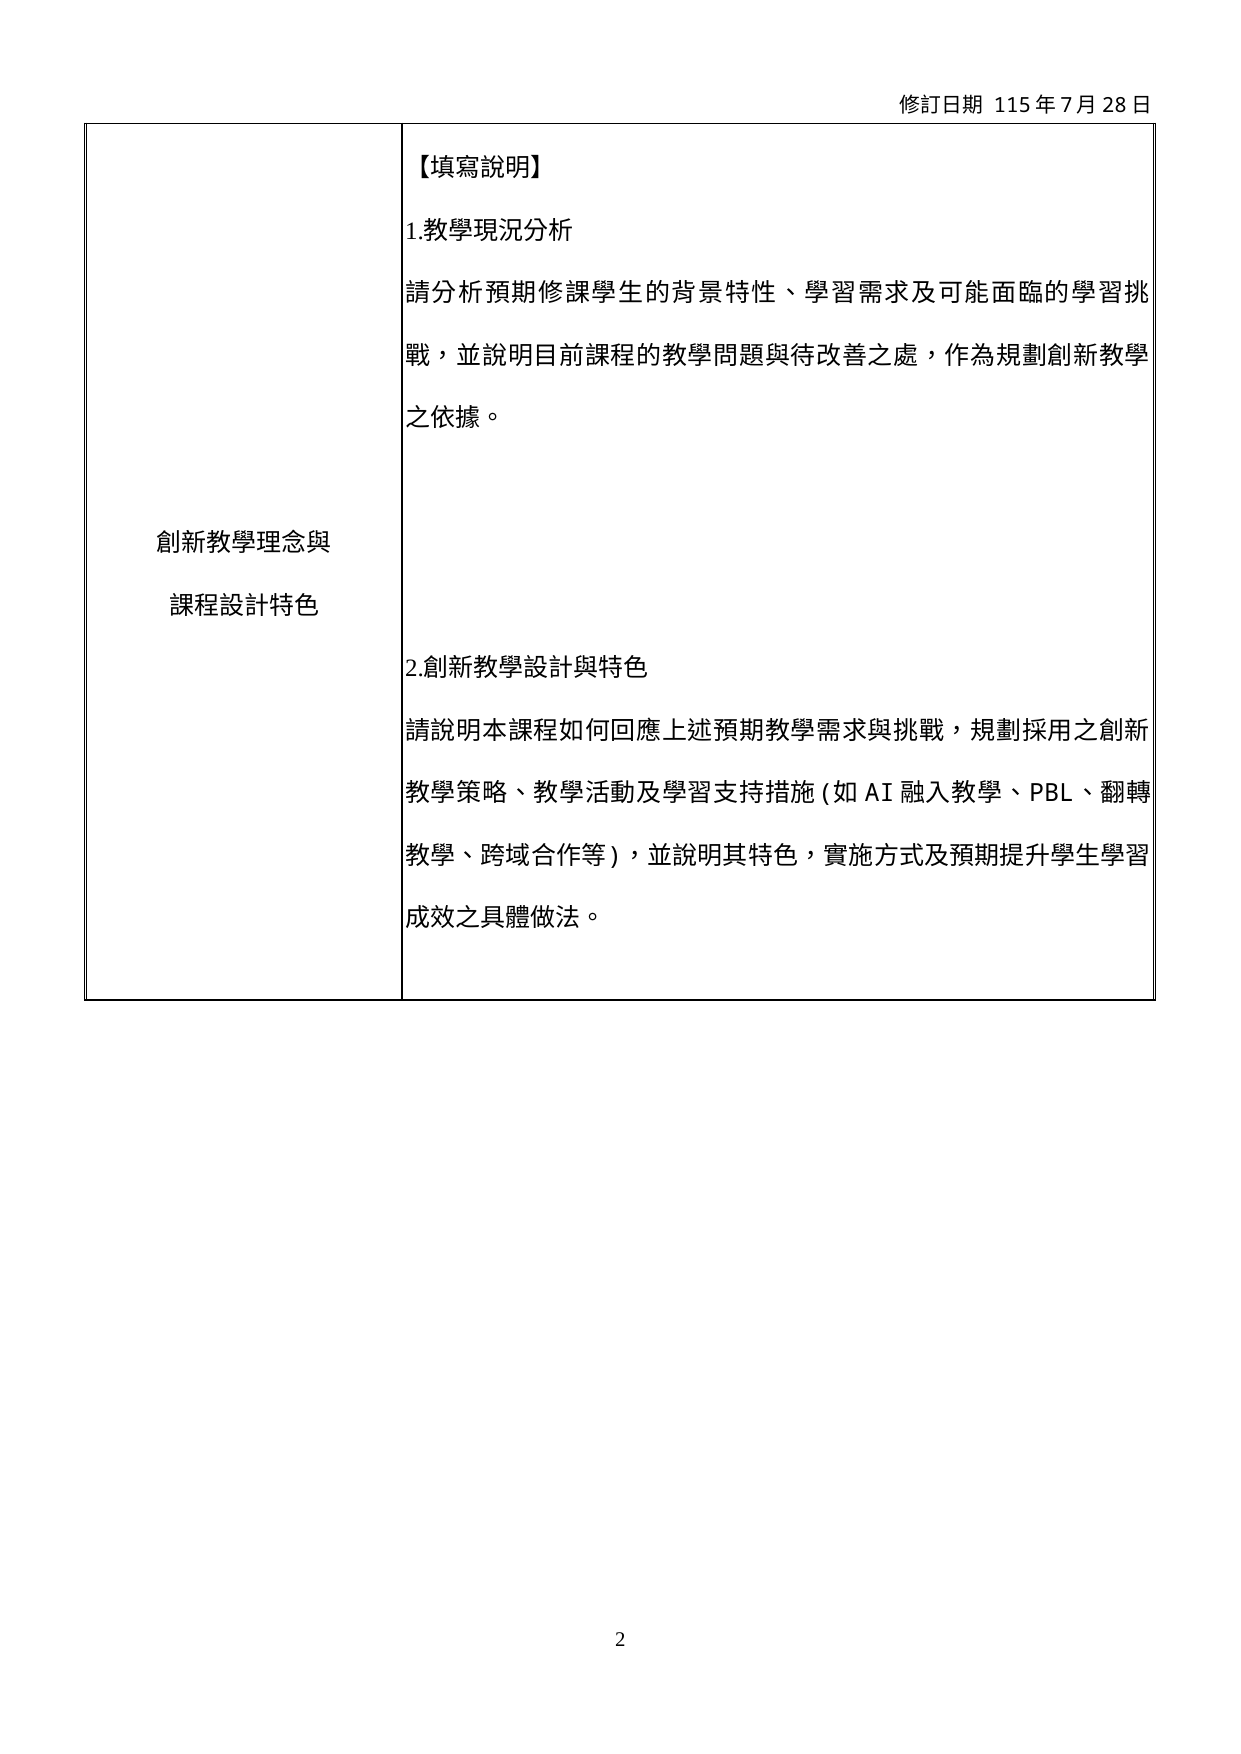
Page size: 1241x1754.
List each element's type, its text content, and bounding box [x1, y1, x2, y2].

table_cell 創新教學理念與 課程設計特色 [87, 124, 401, 999]
table_cell 【填寫說明】 1.教學現況分析 請分析預期修課學生的背景特性、學習需求及可能面臨的學習挑戰，並說明目前課程的教學問題與待改善之處，作為規劃創新教學之依據。 2.創新教學設計與特色 請說明本課程如何回應上述預期教學需求與挑戰，規劃採用之創新教學策略、教學活動及學習支持措施(如AI融入教學、PBL、翻轉教學、跨域合作等)，並說明其特色，實施方式及預期提升學生學習成效之具體做法。 [403, 124, 1153, 999]
